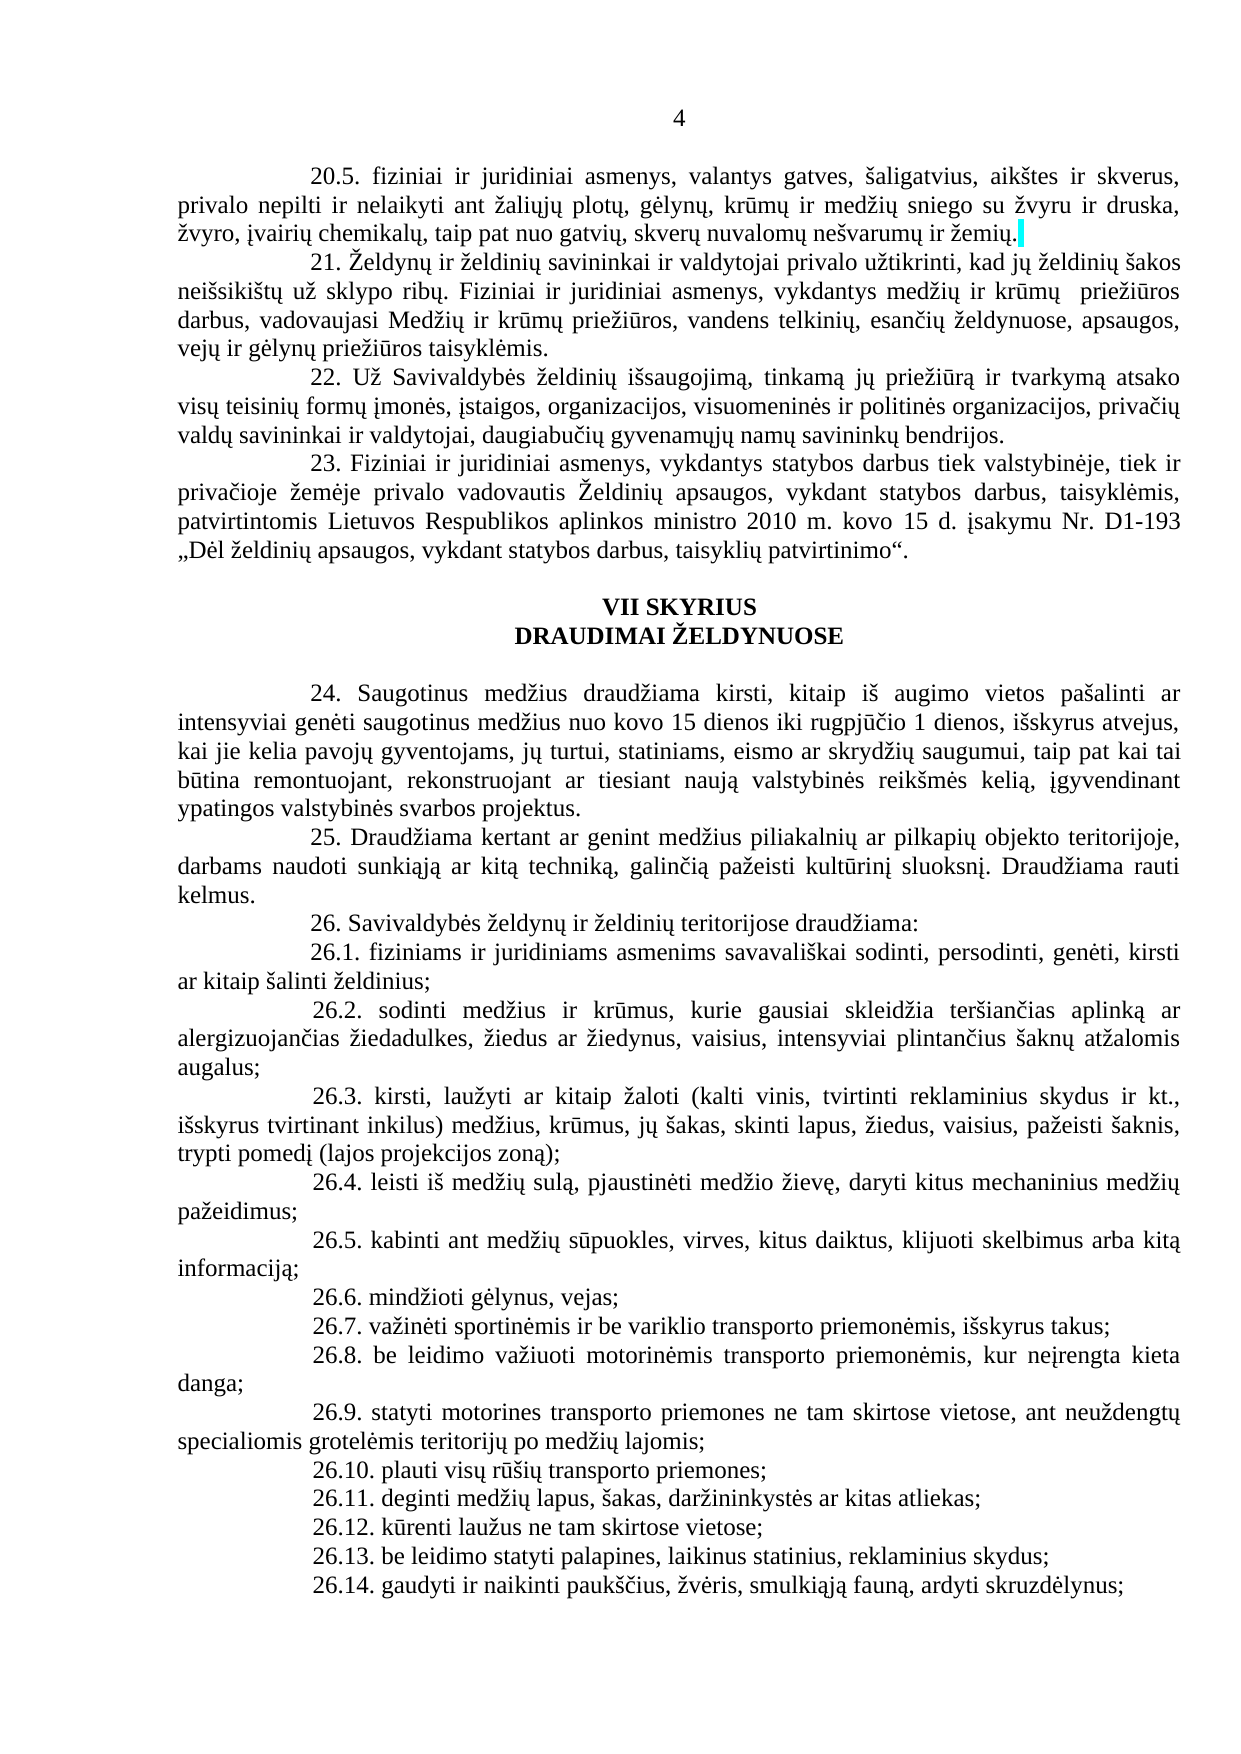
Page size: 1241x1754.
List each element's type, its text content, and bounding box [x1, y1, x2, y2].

text 26.10. plauti visų rūšių transporto priemones; [177, 1455, 1181, 1483]
text 21. Želdynų ir želdinių savininkai ir valdytojai privalo užtikrinti, kad jų želdinių šakos neišsikištų už sklypo ribų. Fiziniai ir juridiniai asmenys, vykdantys medžių ir krūmų priežiūros darbus, vadovaujasi Medžių ir krūmų priežiūros, vandens telkinių, esančių želdynuose, apsaugos, vejų ir gėlynų priežiūros taisyklėmis. [177, 247, 1181, 362]
text 26. Savivaldybės želdynų ir želdinių teritorijose draudžiama: [177, 908, 1181, 937]
text VII SKYRIUS [177, 592, 1181, 621]
text 26.9. statyti motorines transporto priemones ne tam skirtose vietose, ant neuždengtų specialiomis grotelėmis teritorijų po medžių lajomis; [177, 1397, 1181, 1455]
text 26.11. deginti medžių lapus, šakas, daržininkystės ar kitas atliekas; [177, 1483, 1181, 1512]
text 23. Fiziniai ir juridiniai asmenys, vykdantys statybos darbus tiek valstybinėje, tiek ir privačioje žemėje privalo vadovautis Želdinių apsaugos, vykdant statybos darbus, taisyklėmis, patvirtintomis Lietuvos Respublikos aplinkos ministro 2010 m. kovo 15 d. įsakymu Nr. D1-193 „Dėl želdinių apsaugos, vykdant statybos darbus, taisyklių patvirtinimo“. [177, 448, 1181, 563]
text 20.5. fiziniai ir juridiniai asmenys, valantys gatves, šaligatvius, aikštes ir skverus, privalo nepilti ir nelaikyti ant žaliųjų plotų, gėlynų, krūmų ir medžių sniego su žvyru ir druska, žvyro, įvairių chemikalų, taip pat nuo gatvių, skverų nuvalomų nešvarumų ir žemių. [177, 161, 1181, 247]
text DRAUDIMAI ŽELDYNUOSE [177, 621, 1181, 650]
text 26.7. važinėti sportinėmis ir be variklio transporto priemonėmis, išskyrus takus; [177, 1311, 1181, 1340]
text 26.2. sodinti medžius ir krūmus, kurie gausiai skleidžia teršiančias aplinką ar alergizuojančias žiedadulkes, žiedus ar žiedynus, vaisius, intensyviai plintančius šaknų atžalomis augalus; [177, 995, 1181, 1081]
text 26.4. leisti iš medžių sulą, pjaustinėti medžio žievę, daryti kitus mechaninius medžių pažeidimus; [177, 1167, 1181, 1225]
text 22. Už Savivaldybės želdinių išsaugojimą, tinkamą jų priežiūrą ir tvarkymą atsako visų teisinių formų įmonės, įstaigos, organizacijos, visuomeninės ir politinės organizacijos, privačių valdų savininkai ir valdytojai, daugiabučių gyvenamųjų namų savininkų bendrijos. [177, 362, 1181, 448]
text 26.5. kabinti ant medžių sūpuokles, virves, kitus daiktus, klijuoti skelbimus arba kitą informaciją; [177, 1225, 1181, 1282]
text 26.12. kūrenti laužus ne tam skirtose vietose; [177, 1512, 1181, 1541]
text 26.3. kirsti, laužyti ar kitaip žaloti (kalti vinis, tvirtinti reklaminius skydus ir kt., išskyrus tvirtinant inkilus) medžius, krūmus, jų šakas, skinti lapus, žiedus, vaisius, pažeisti šaknis, trypti pomedį (lajos projekcijos zoną); [177, 1081, 1181, 1167]
text 26.6. mindžioti gėlynus, vejas; [177, 1282, 1181, 1311]
text 24. Saugotinus medžius draudžiama kirsti, kitaip iš augimo vietos pašalinti ar intensyviai genėti saugotinus medžius nuo kovo 15 dienos iki rugpjūčio 1 dienos, išskyrus atvejus, kai jie kelia pavojų gyventojams, jų turtui, statiniams, eismo ar skrydžių saugumui, taip pat kai tai būtina remontuojant, rekonstruojant ar tiesiant naują valstybinės reikšmės kelią, įgyvendinant ypatingos valstybinės svarbos projektus. [177, 678, 1181, 822]
text 26.13. be leidimo statyti palapines, laikinus statinius, reklaminius skydus; [177, 1541, 1181, 1570]
text 26.8. be leidimo važiuoti motorinėmis transporto priemonėmis, kur neįrengta kieta danga; [177, 1340, 1181, 1397]
text 25. Draudžiama kertant ar genint medžius piliakalnių ar pilkapių objekto teritorijoje, darbams naudoti sunkiąją ar kitą techniką, galinčią pažeisti kultūrinį sluoksnį. Draudžiama rauti kelmus. [177, 822, 1181, 908]
text 26.14. gaudyti ir naikinti paukščius, žvėris, smulkiąją fauną, ardyti skruzdėlynus; [177, 1570, 1181, 1598]
text 26.1. fiziniams ir juridiniams asmenims savavališkai sodinti, persodinti, genėti, kirsti ar kitaip šalinti želdinius; [177, 937, 1181, 995]
